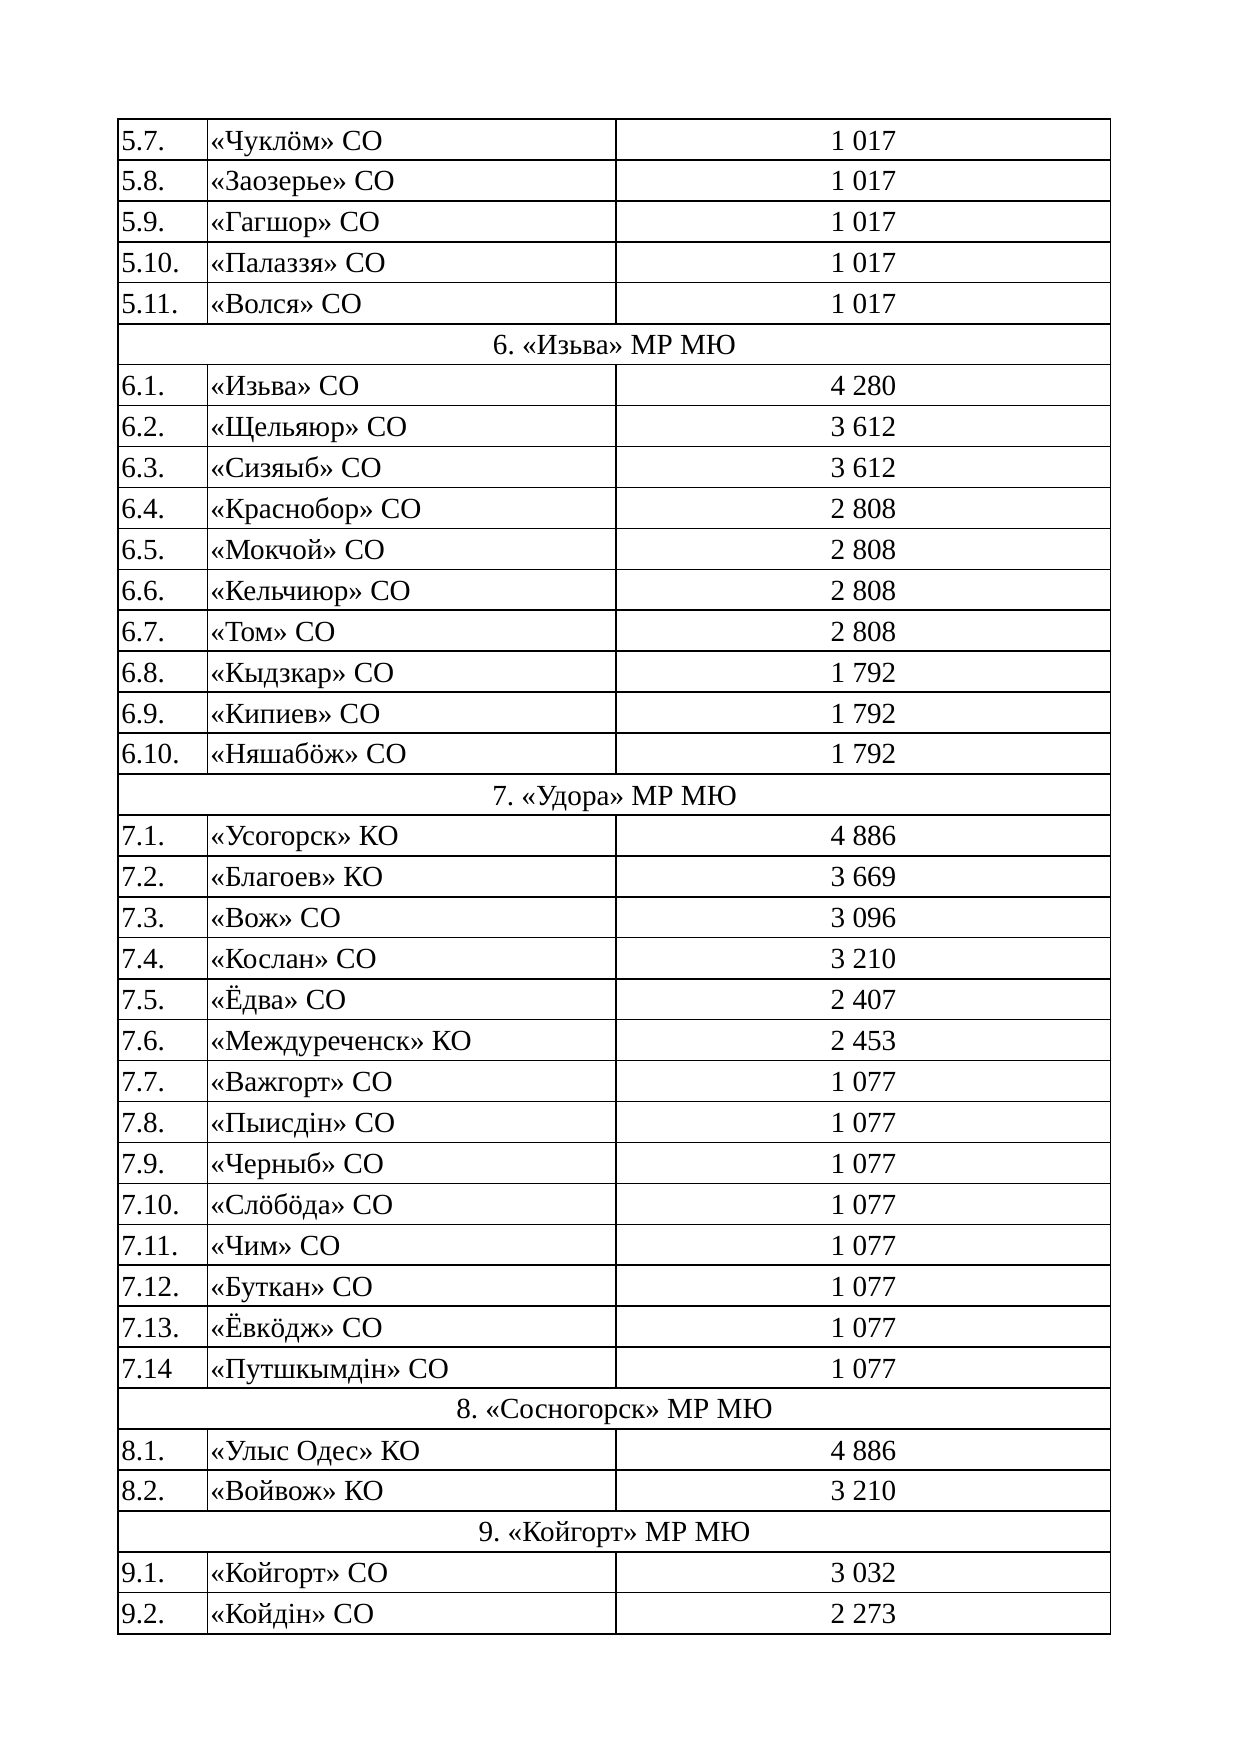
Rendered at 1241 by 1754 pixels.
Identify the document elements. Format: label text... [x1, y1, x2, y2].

table_cell 5.8. [119, 161, 207, 200]
table_cell 2 273 [617, 1593, 1110, 1633]
table_cell «Кослан» СО [208, 938, 615, 978]
table_cell 6.2. [119, 406, 207, 446]
table_cell 3 096 [617, 898, 1110, 937]
table_cell 1 077 [617, 1061, 1110, 1101]
table_cell 5.11. [119, 283, 207, 323]
table_cell «Том» СО [208, 611, 615, 650]
table_cell «Гагшор» СО [208, 202, 615, 241]
table_cell 9. «Койгорт» МР МЮ [119, 1512, 1110, 1551]
table_cell 1 017 [617, 243, 1110, 282]
table_cell 1 017 [617, 120, 1110, 159]
table_cell 1 077 [617, 1307, 1110, 1346]
table_cell «Междуреченск» КО [208, 1020, 615, 1060]
table_cell 1 017 [617, 283, 1110, 323]
table_cell 6. «Изьва» МР МЮ [119, 325, 1110, 364]
table_cell «Мокчой» СО [208, 529, 615, 568]
table_cell 2 808 [617, 488, 1110, 527]
table_cell «Щельяюр» СО [208, 406, 615, 446]
table_cell 4 280 [617, 365, 1110, 405]
table_cell 1 017 [617, 161, 1110, 200]
table_cell 5.10. [119, 243, 207, 282]
table_cell «Ёдва» СО [208, 980, 615, 1019]
table_cell 7.12. [119, 1266, 207, 1305]
table_cell «Улыс Одес» КО [208, 1430, 615, 1469]
table_cell «Кельчиюр» СО [208, 570, 615, 609]
table_cell «Палаззя» СО [208, 243, 615, 282]
table_cell 7.7. [119, 1061, 207, 1101]
table_cell «Заозерье» СО [208, 161, 615, 200]
table_cell 5.7. [119, 120, 207, 159]
table_cell «Кипиев» СО [208, 693, 615, 732]
table_cell 7.4. [119, 938, 207, 978]
table_cell 1 077 [617, 1266, 1110, 1305]
table_cell 6.8. [119, 652, 207, 691]
table_cell «Путшкымдін» СО [208, 1348, 615, 1387]
table_cell 7.10. [119, 1184, 207, 1223]
table_cell 8. «Сосногорск» МР МЮ [119, 1389, 1110, 1428]
table_cell 7.8. [119, 1102, 207, 1142]
table_cell 2 453 [617, 1020, 1110, 1060]
table_cell 1 792 [617, 652, 1110, 691]
table_cell 9.2. [119, 1593, 207, 1633]
table_cell 7.2. [119, 857, 207, 896]
table_cell 1 077 [617, 1184, 1110, 1223]
table_cell «Волся» СО [208, 283, 615, 323]
table_cell «Кыдзкар» СО [208, 652, 615, 691]
table_cell «Краснобор» СО [208, 488, 615, 527]
table_cell «Чуклӧм» СО [208, 120, 615, 159]
table_cell 8.1. [119, 1430, 207, 1469]
table_cell «Ёвкӧдж» СО [208, 1307, 615, 1346]
table_cell «Буткан» СО [208, 1266, 615, 1305]
table_cell 4 886 [617, 1430, 1110, 1469]
table_cell 7.5. [119, 980, 207, 1019]
table_cell 7.14 [119, 1348, 207, 1387]
table_cell 7.11. [119, 1225, 207, 1264]
table_cell 4 886 [617, 816, 1110, 855]
table_cell «Чим» СО [208, 1225, 615, 1264]
table_cell 7.13. [119, 1307, 207, 1346]
table_cell «Войвож» КО [208, 1471, 615, 1510]
table_cell 7.9. [119, 1143, 207, 1182]
table_cell 6.7. [119, 611, 207, 650]
table_cell «Сизяыб» СО [208, 447, 615, 487]
table_cell «Слӧбӧда» СО [208, 1184, 615, 1223]
table_cell 6.9. [119, 693, 207, 732]
table_cell «Пыисдін» СО [208, 1102, 615, 1142]
table_cell 2 808 [617, 611, 1110, 650]
table_cell 9.1. [119, 1553, 207, 1592]
table_cell 6.1. [119, 365, 207, 405]
table_cell 2 407 [617, 980, 1110, 1019]
table_cell 7.3. [119, 898, 207, 937]
table_cell 6.4. [119, 488, 207, 527]
table_cell 8.2. [119, 1471, 207, 1510]
table_cell 3 210 [617, 938, 1110, 978]
table_cell 2 808 [617, 570, 1110, 609]
table_cell 3 032 [617, 1553, 1110, 1592]
table_cell «Благоев» КО [208, 857, 615, 896]
table_cell 6.6. [119, 570, 207, 609]
table_cell 6.10. [119, 734, 207, 773]
table_cell 1 792 [617, 734, 1110, 773]
table_cell 5.9. [119, 202, 207, 241]
table_cell 1 017 [617, 202, 1110, 241]
table_cell «Вож» СО [208, 898, 615, 937]
table_cell 3 612 [617, 447, 1110, 487]
table_cell 1 077 [617, 1143, 1110, 1182]
table_cell «Черныб» СО [208, 1143, 615, 1182]
table_cell «Усогорск» КО [208, 816, 615, 855]
table_cell 7. «Удора» МР МЮ [119, 775, 1110, 814]
table_cell 3 612 [617, 406, 1110, 446]
table_cell 1 077 [617, 1102, 1110, 1142]
table_cell «Койдін» СО [208, 1593, 615, 1633]
table_cell 7.6. [119, 1020, 207, 1060]
table_cell 7.1. [119, 816, 207, 855]
table_cell «Няшабӧж» СО [208, 734, 615, 773]
table_cell 1 077 [617, 1348, 1110, 1387]
table_cell «Изьва» СО [208, 365, 615, 405]
table_cell 6.3. [119, 447, 207, 487]
table_cell 3 669 [617, 857, 1110, 896]
table_cell 2 808 [617, 529, 1110, 568]
table_cell 6.5. [119, 529, 207, 568]
table_cell 1 077 [617, 1225, 1110, 1264]
table_cell 3 210 [617, 1471, 1110, 1510]
table_cell «Важгорт» СО [208, 1061, 615, 1101]
table_cell 1 792 [617, 693, 1110, 732]
table_cell «Койгорт» СО [208, 1553, 615, 1592]
